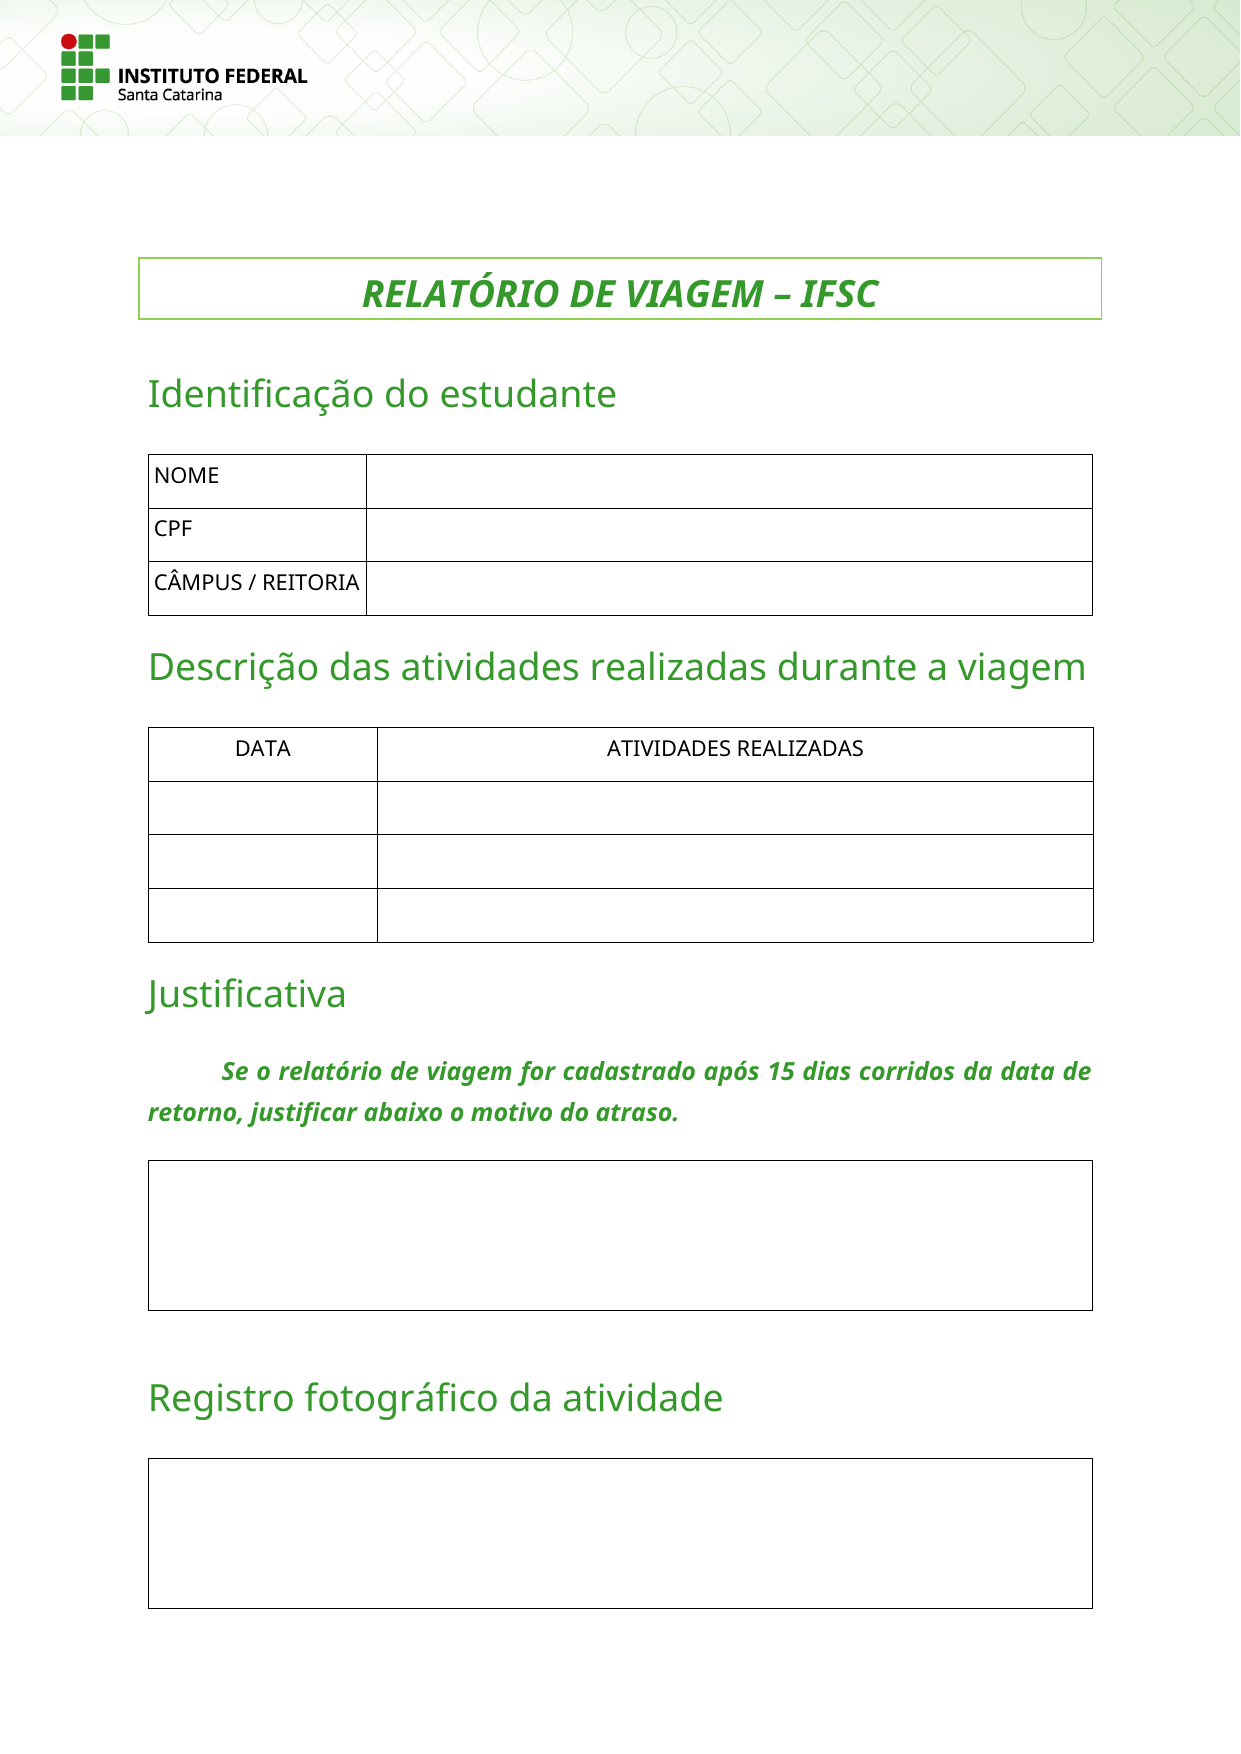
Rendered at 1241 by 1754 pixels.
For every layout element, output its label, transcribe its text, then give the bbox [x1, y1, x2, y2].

table_cell [378, 889, 1093, 942]
subtitle Se o relatório de viagem for cadastrado após 15 dias corridos da data de retorno, justificar abaixo o motivo do atraso. [148, 1053, 1092, 1128]
table_header NOME [149, 455, 366, 508]
table_cell CÂMPUS / REITORIA [149, 562, 366, 615]
table_cell [149, 782, 377, 834]
table_cell [149, 889, 377, 942]
table_cell [149, 835, 377, 888]
table_header DATA [149, 728, 377, 781]
subtitle Descrição das atividades realizadas durante a viagem [148, 640, 1092, 691]
subtitle Justificativa [148, 967, 1092, 1018]
table_header [149, 1459, 1092, 1608]
table_cell [378, 835, 1093, 888]
table_cell [367, 562, 1092, 615]
table_cell CPF [149, 509, 366, 561]
table_header [367, 455, 1092, 508]
subtitle Identificação do estudante [148, 367, 1092, 418]
picture [0, 0, 1241, 136]
table_cell [378, 782, 1093, 834]
table_header ATIVIDADES REALIZADAS [378, 728, 1093, 781]
subtitle RELATÓRIO DE VIAGEM – IFSC [140, 259, 1101, 318]
table_header [149, 1161, 1092, 1310]
table_cell [367, 509, 1092, 561]
subtitle Registro fotográfico da atividade [148, 1371, 1092, 1422]
